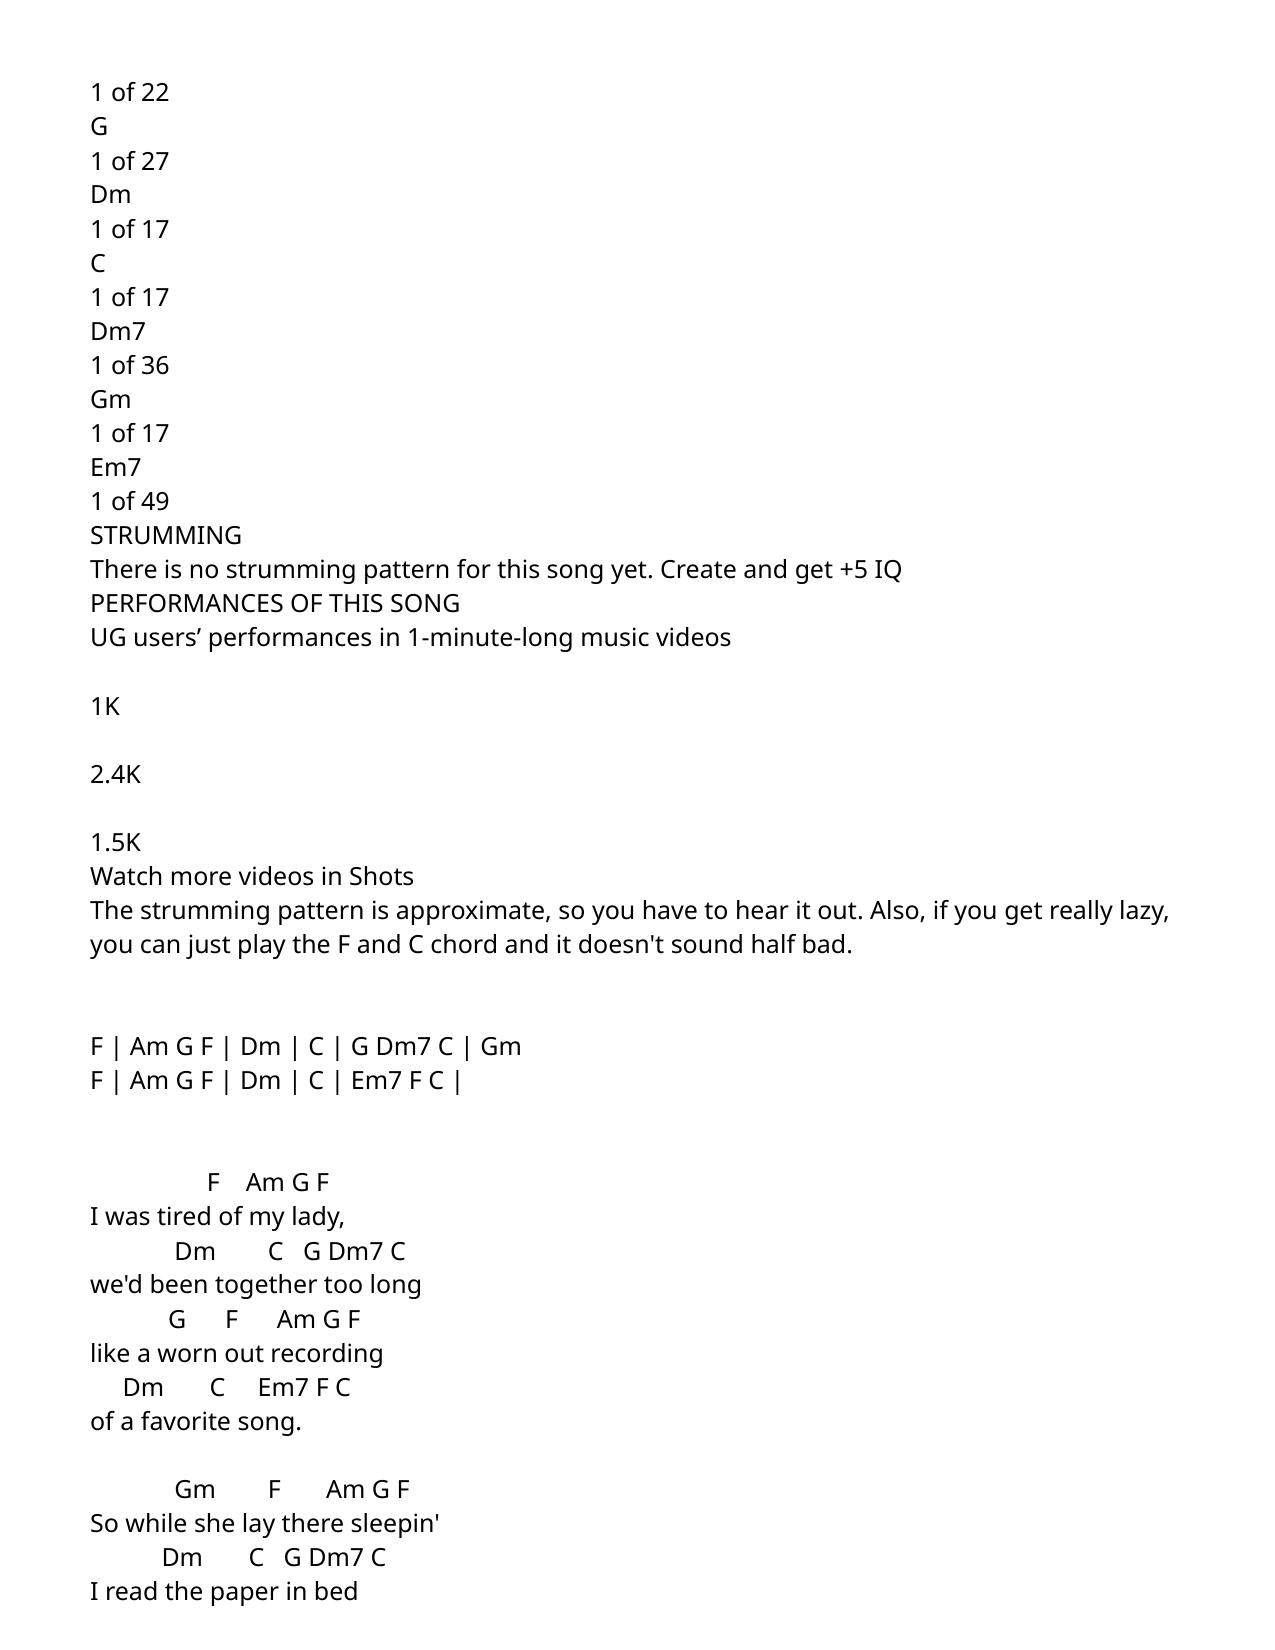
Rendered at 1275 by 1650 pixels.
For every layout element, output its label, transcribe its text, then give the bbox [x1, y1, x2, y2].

text like a worn out recording [90, 1335, 1185, 1369]
text you can just play the F and C chord and it doesn't sound half bad. [90, 927, 1185, 961]
text 1 of 17 [90, 416, 1185, 450]
text Dm7 [90, 313, 1185, 347]
text PERFORMANCES OF THIS SONG [90, 586, 1185, 620]
text STRUMMING [90, 518, 1185, 552]
text 1K [90, 688, 1185, 722]
text Dm [90, 177, 1185, 211]
text Gm F Am G F [90, 1472, 1185, 1506]
text of a favorite song. [90, 1403, 1185, 1437]
text 2.4K [90, 756, 1185, 790]
text There is no strumming pattern for this song yet. Create and get +5 IQ [90, 552, 1185, 586]
text Dm C Em7 F C [90, 1369, 1185, 1403]
text UG users’ performances in 1-minute-long music videos [90, 620, 1185, 654]
text 1 of 22 [90, 75, 1185, 109]
text Dm C G Dm7 C [90, 1233, 1185, 1267]
text C [90, 245, 1185, 279]
text 1 of 17 [90, 279, 1185, 313]
text G F Am G F [90, 1301, 1185, 1335]
text Gm [90, 382, 1185, 416]
text 1 of 36 [90, 347, 1185, 382]
text 1 of 27 [90, 143, 1185, 177]
text I was tired of my lady, [90, 1199, 1185, 1233]
text Em7 [90, 450, 1185, 484]
text G [90, 109, 1185, 143]
text 1 of 17 [90, 211, 1185, 245]
text Watch more videos in Shots [90, 858, 1185, 892]
text 1.5K [90, 824, 1185, 858]
text F | Am G F | Dm | C | G Dm7 C | Gm [90, 1029, 1185, 1063]
text F | Am G F | Dm | C | Em7 F C | [90, 1063, 1185, 1097]
text The strumming pattern is approximate, so you have to hear it out. Also, if you get really lazy, [90, 892, 1185, 927]
text I read the paper in bed [90, 1574, 1185, 1608]
text 1 of 49 [90, 484, 1185, 518]
text we'd been together too long [90, 1267, 1185, 1301]
text So while she lay there sleepin' [90, 1506, 1185, 1540]
text F Am G F [90, 1165, 1185, 1199]
text Dm C G Dm7 C [90, 1540, 1185, 1574]
